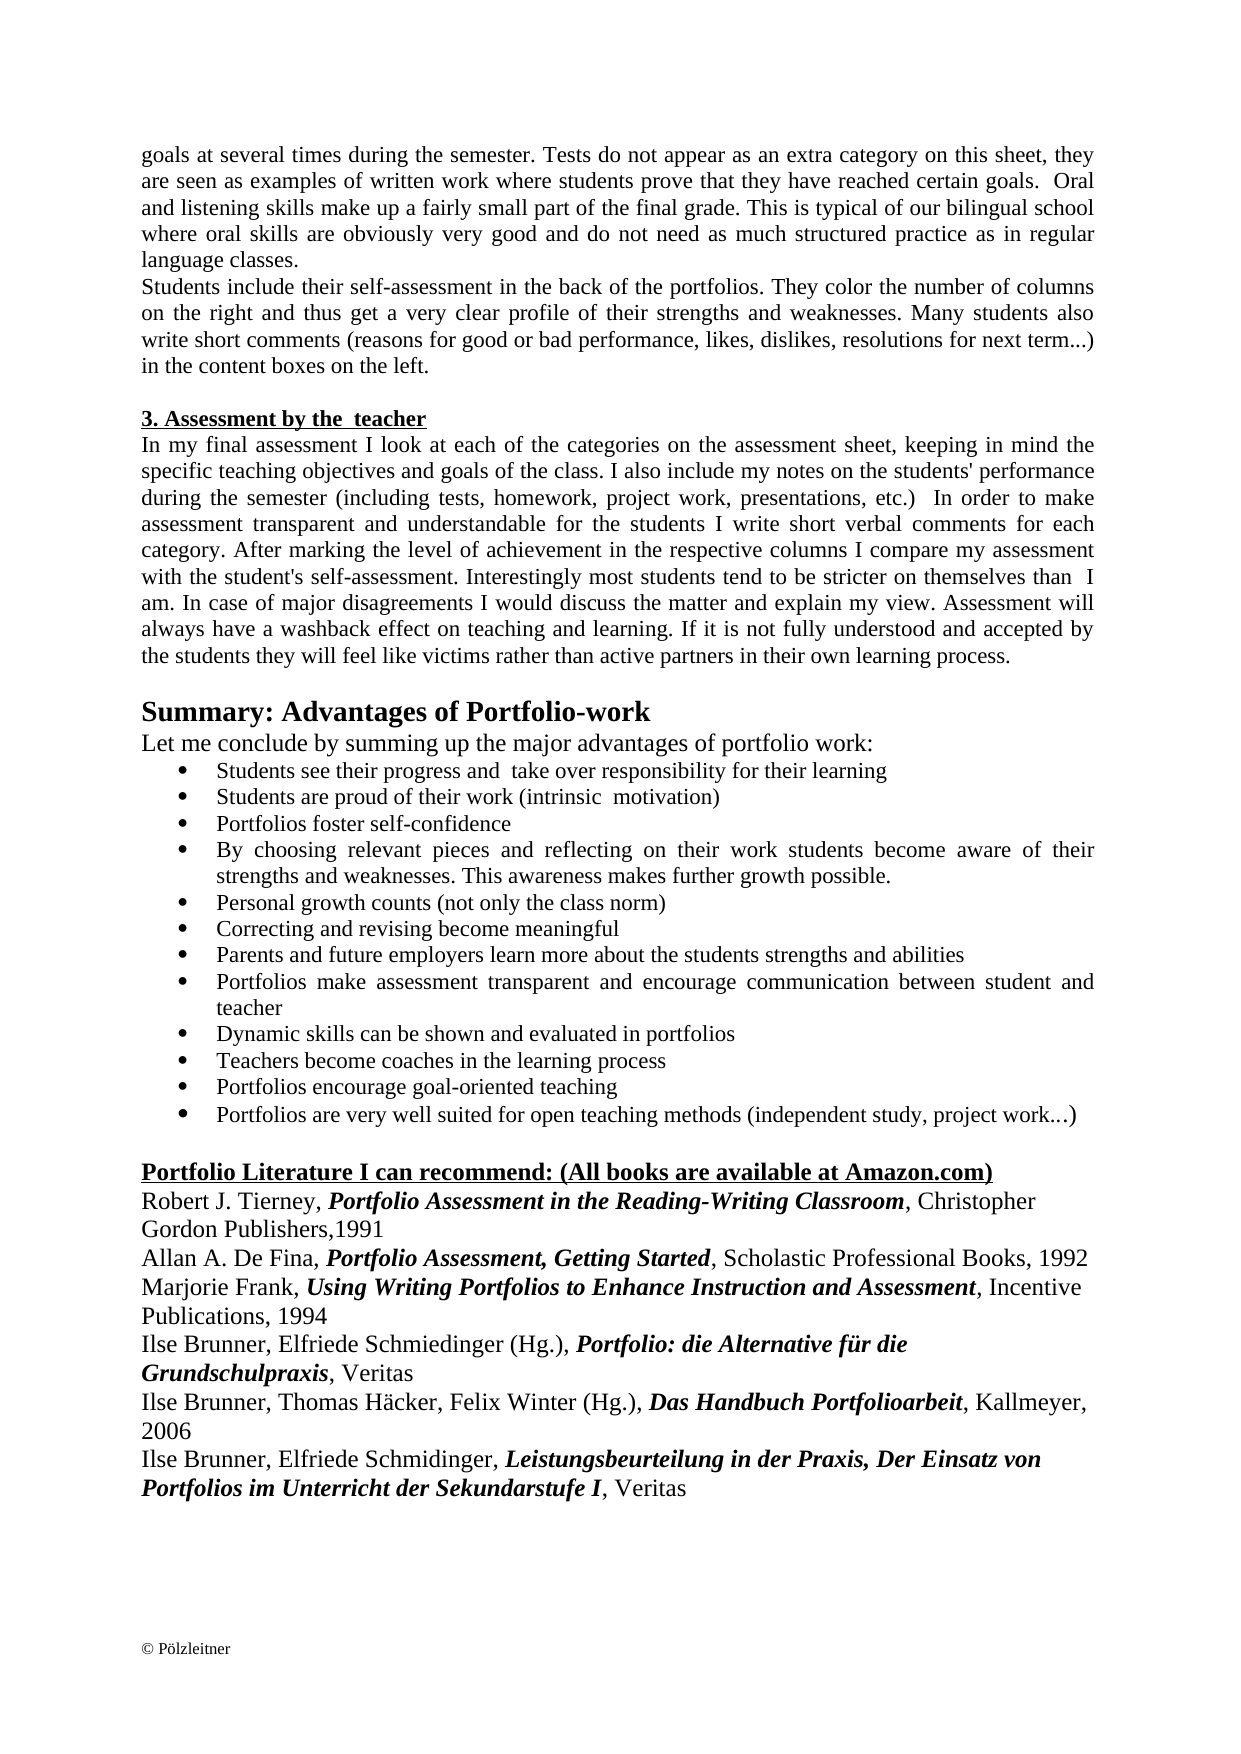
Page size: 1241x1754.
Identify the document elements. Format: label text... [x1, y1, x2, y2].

text Robert J. Tierney, Portfolio Assessment in the Reading-Writing Classroom, Christopher Gordon Publishers,1991 [141, 1186, 1096, 1243]
text Ilse Brunner, Elfriede Schmidinger, Leistungsbeurteilung in der Praxis, Der Einsatz von Portfolios im Unterricht der Sekundarstufe I, Veritas [141, 1444, 1096, 1502]
subtitle Summary: Advantages of Portfolio-work [141, 694, 1096, 728]
text Ilse Brunner, Elfriede Schmiedinger (Hg.), Portfolio: die Alternative für die Grundschulpraxis, Veritas [141, 1329, 1096, 1387]
list Portfolios are very well suited for open teaching methods (independent study, project work...) [179, 1099, 1096, 1128]
list Personal growth counts (not only the class norm) [179, 889, 1096, 915]
list Portfolios encourage goal-oriented teaching [179, 1073, 1096, 1099]
list By choosing relevant pieces and reflecting on their work students become aware of their strengths and weaknesses. This awareness makes further growth possible. [179, 836, 1096, 889]
list Teachers become coaches in the learning process [179, 1047, 1096, 1073]
list Students are proud of their work (intrinsic motivation) [179, 783, 1096, 809]
text Let me conclude by summing up the major advantages of portfolio work: [141, 728, 1096, 757]
text Ilse Brunner, Thomas Häcker, Felix Winter (Hg.), Das Handbuch Portfolioarbeit, Kallmeyer, 2006 [141, 1387, 1096, 1444]
text Marjorie Frank, Using Writing Portfolios to Enhance Instruction and Assessment, Incentive Publications, 1994 [141, 1272, 1096, 1329]
text Students include their self-assessment in the back of the portfolios. They color the number of columns on the right and thus get a very clear profile of their strengths and weaknesses. Many students also write short comments (reasons for good or bad performance, likes, dislikes, resolutions for next term...) in the content boxes on the left. [141, 273, 1096, 378]
text Portfolio Literature I can recommend: (All books are available at Amazon.com) [141, 1157, 1096, 1186]
list Parents and future employers learn more about the students strengths and abilities [179, 941, 1096, 968]
text 3. Assessment by the teacher [141, 405, 1096, 431]
text goals at several times during the semester. Tests do not appear as an extra category on this sheet, they are seen as examples of written work where students prove that they have reached certain goals. Oral and listening skills make up a fairly small part of the final grade. This is typical of our bilingual school where oral skills are obviously very good and do not need as much structured practice as in regular language classes. [141, 141, 1096, 273]
list Portfolios make assessment transparent and encourage communication between student and teacher [179, 968, 1096, 1020]
text In my final assessment I look at each of the categories on the assessment sheet, keeping in mind the specific teaching objectives and goals of the class. I also include my notes on the students' performance during the semester (including tests, homework, project work, presentations, etc.) In order to make assessment transparent and understandable for the students I write short verbal comments for each category. After marking the level of achievement in the respective columns I compare my assessment with the student's self-assessment. Interestingly most students tend to be stricter on themselves than I am. In case of major disagreements I would discuss the matter and explain my view. Assessment will always have a washback effect on teaching and learning. If it is not fully understood and accepted by the students they will feel like victims rather than active partners in their own learning process. [141, 431, 1096, 668]
list Dynamic skills can be shown and evaluated in portfolios [179, 1020, 1096, 1047]
list Correcting and revising become meaningful [179, 915, 1096, 941]
list Students see their progress and take over responsibility for their learning [179, 757, 1096, 783]
text Allan A. De Fina, Portfolio Assessment, Getting Started, Scholastic Professional Books, 1992 [141, 1243, 1096, 1272]
list Portfolios foster self-confidence [179, 809, 1096, 836]
